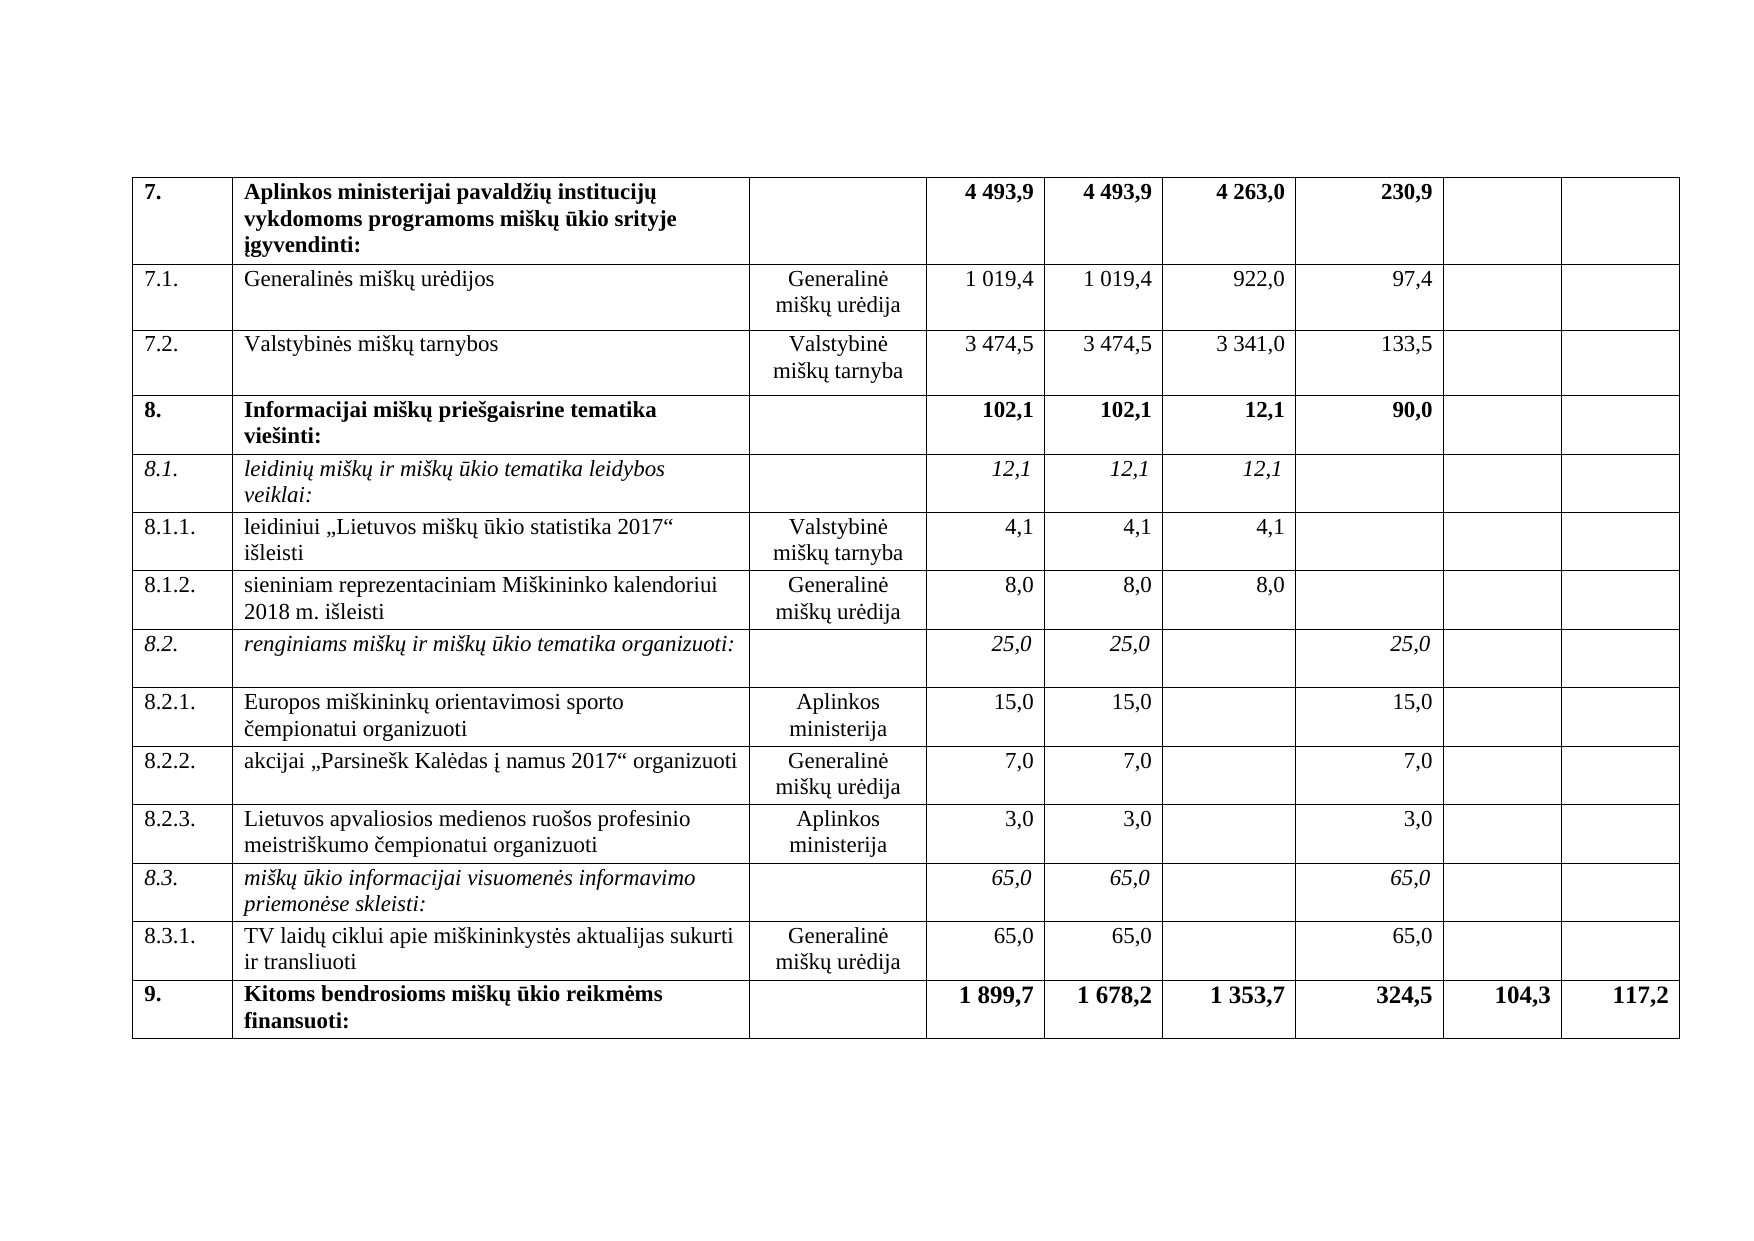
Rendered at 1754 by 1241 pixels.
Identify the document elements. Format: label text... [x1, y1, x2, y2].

table_cell [1562, 178, 1679, 264]
table_cell [1562, 455, 1679, 512]
table_cell [1444, 805, 1561, 863]
table_cell [750, 630, 926, 687]
table_cell 12,1 [1163, 455, 1295, 512]
table_cell 25,0 [1296, 630, 1443, 687]
table_cell 12,1 [927, 455, 1044, 512]
table_cell 65,0 [1296, 922, 1443, 979]
table_cell 1 353,7 [1163, 981, 1295, 1038]
table_cell 102,1 [1045, 396, 1162, 453]
table_cell [1562, 864, 1679, 921]
table_cell Valstybinė miškų tarnyba [750, 513, 926, 570]
table_cell 230,9 [1296, 178, 1443, 264]
table_cell [1444, 688, 1561, 746]
table_cell 8.1.1. [133, 513, 232, 570]
table_cell 8.1. [133, 455, 232, 512]
table_cell 15,0 [1296, 688, 1443, 746]
table_cell [1163, 805, 1295, 863]
table_cell 7,0 [927, 747, 1044, 804]
table_cell 1 899,7 [927, 981, 1044, 1038]
table_cell Europos miškininkų orientavimosi sporto čempionatui organizuoti [233, 688, 749, 746]
table_cell [1444, 747, 1561, 804]
table_cell Aplinkos ministerija [750, 805, 926, 863]
table_cell 3,0 [1296, 805, 1443, 863]
table_cell 8.2.3. [133, 805, 232, 863]
table_cell 65,0 [1045, 922, 1162, 979]
table_cell 12,1 [1163, 396, 1295, 453]
table_cell 3 474,5 [1045, 331, 1162, 395]
table_cell 8,0 [1163, 571, 1295, 629]
table_cell Valstybinės miškų tarnybos [233, 331, 749, 395]
table_cell 8. [133, 396, 232, 453]
table_cell 15,0 [1045, 688, 1162, 746]
table_cell 3 474,5 [927, 331, 1044, 395]
table_cell 7,0 [1045, 747, 1162, 804]
table_cell 4,1 [927, 513, 1044, 570]
table_cell Generalinės miškų urėdijos [233, 265, 749, 329]
table_cell [750, 981, 926, 1038]
table_cell Aplinkos ministerijai pavaldžių institucijų vykdomoms programoms miškų ūkio srityje įgyvendinti: [233, 178, 749, 264]
table_cell 4 263,0 [1163, 178, 1295, 264]
table_cell 9. [133, 981, 232, 1038]
table_cell TV laidų ciklui apie miškininkystės aktualijas sukurti ir transliuoti [233, 922, 749, 979]
table_cell [1444, 630, 1561, 687]
table_cell 65,0 [927, 922, 1044, 979]
table_cell [1444, 396, 1561, 453]
table_cell [1296, 455, 1443, 512]
table_cell [750, 864, 926, 921]
table_cell [750, 396, 926, 453]
table_cell 4,1 [1045, 513, 1162, 570]
table_cell [1444, 922, 1561, 979]
table_cell [1163, 922, 1295, 979]
table_cell 7.1. [133, 265, 232, 329]
table_cell [1562, 265, 1679, 329]
table_cell 4 493,9 [1045, 178, 1162, 264]
table_cell [1444, 513, 1561, 570]
table_cell 104,3 [1444, 981, 1561, 1038]
table_cell Informacijai miškų priešgaisrine tematika viešinti: [233, 396, 749, 453]
table_cell leidinių miškų ir miškų ūkio tematika leidybos veiklai: [233, 455, 749, 512]
table_cell 117,2 [1562, 981, 1679, 1038]
table_cell leidiniui „Lietuvos miškų ūkio statistika 2017“ išleisti [233, 513, 749, 570]
table_cell miškų ūkio informacijai visuomenės informavimo priemonėse skleisti: [233, 864, 749, 921]
table_cell 65,0 [1045, 864, 1162, 921]
table_cell Valstybinė miškų tarnyba [750, 331, 926, 395]
table_cell 8.2.2. [133, 747, 232, 804]
table_cell 4,1 [1163, 513, 1295, 570]
table_cell [1163, 864, 1295, 921]
table_cell [1562, 331, 1679, 395]
table_cell Generalinė miškų urėdija [750, 922, 926, 979]
table_cell 12,1 [1045, 455, 1162, 512]
table_cell Kitoms bendrosioms miškų ūkio reikmėms finansuoti: [233, 981, 749, 1038]
table_cell 133,5 [1296, 331, 1443, 395]
table_cell 3,0 [927, 805, 1044, 863]
table_cell [1444, 265, 1561, 329]
table_cell 15,0 [927, 688, 1044, 746]
table_cell [1562, 571, 1679, 629]
table_cell 90,0 [1296, 396, 1443, 453]
table_cell [1562, 688, 1679, 746]
table_cell Lietuvos apvaliosios medienos ruošos profesinio meistriškumo čempionatui organizuoti [233, 805, 749, 863]
table_cell 8,0 [927, 571, 1044, 629]
table_cell 7. [133, 178, 232, 264]
table_cell [1163, 630, 1295, 687]
table_cell 8.1.2. [133, 571, 232, 629]
table_cell [1163, 747, 1295, 804]
table_cell [1562, 396, 1679, 453]
table_cell [750, 455, 926, 512]
table_cell 8.3. [133, 864, 232, 921]
table_cell [1444, 455, 1561, 512]
table_cell 8,0 [1045, 571, 1162, 629]
table_cell [1562, 513, 1679, 570]
table_cell sieniniam reprezentaciniam Miškininko kalendoriui 2018 m. išleisti [233, 571, 749, 629]
table_cell [1296, 571, 1443, 629]
table_cell [1562, 922, 1679, 979]
table_cell Generalinė miškų urėdija [750, 747, 926, 804]
table_cell 3,0 [1045, 805, 1162, 863]
table_cell 324,5 [1296, 981, 1443, 1038]
table_cell [1296, 513, 1443, 570]
table_cell [1562, 805, 1679, 863]
table_cell 25,0 [1045, 630, 1162, 687]
table_cell [1444, 571, 1561, 629]
table_cell 8.2.1. [133, 688, 232, 746]
table_cell [1444, 864, 1561, 921]
table_cell 65,0 [1296, 864, 1443, 921]
table_cell [1444, 331, 1561, 395]
table_cell Generalinė miškų urėdija [750, 265, 926, 329]
table_cell [1444, 178, 1561, 264]
table_cell 97,4 [1296, 265, 1443, 329]
table_cell Aplinkos ministerija [750, 688, 926, 746]
table_cell 65,0 [927, 864, 1044, 921]
table_cell [1562, 630, 1679, 687]
table_cell [750, 178, 926, 264]
table_cell 1 019,4 [927, 265, 1044, 329]
table_cell 25,0 [927, 630, 1044, 687]
table_cell Generalinė miškų urėdija [750, 571, 926, 629]
table_cell 3 341,0 [1163, 331, 1295, 395]
table_cell 1 678,2 [1045, 981, 1162, 1038]
table_cell 7,0 [1296, 747, 1443, 804]
table_cell 102,1 [927, 396, 1044, 453]
table_cell 8.3.1. [133, 922, 232, 979]
table_cell 4 493,9 [927, 178, 1044, 264]
table_cell 1 019,4 [1045, 265, 1162, 329]
table_cell 922,0 [1163, 265, 1295, 329]
table_cell 8.2. [133, 630, 232, 687]
table_cell [1562, 747, 1679, 804]
table_cell 7.2. [133, 331, 232, 395]
table_cell akcijai „Parsinešk Kalėdas į namus 2017“ organizuoti [233, 747, 749, 804]
table_cell renginiams miškų ir miškų ūkio tematika organizuoti: [233, 630, 749, 687]
table_cell [1163, 688, 1295, 746]
